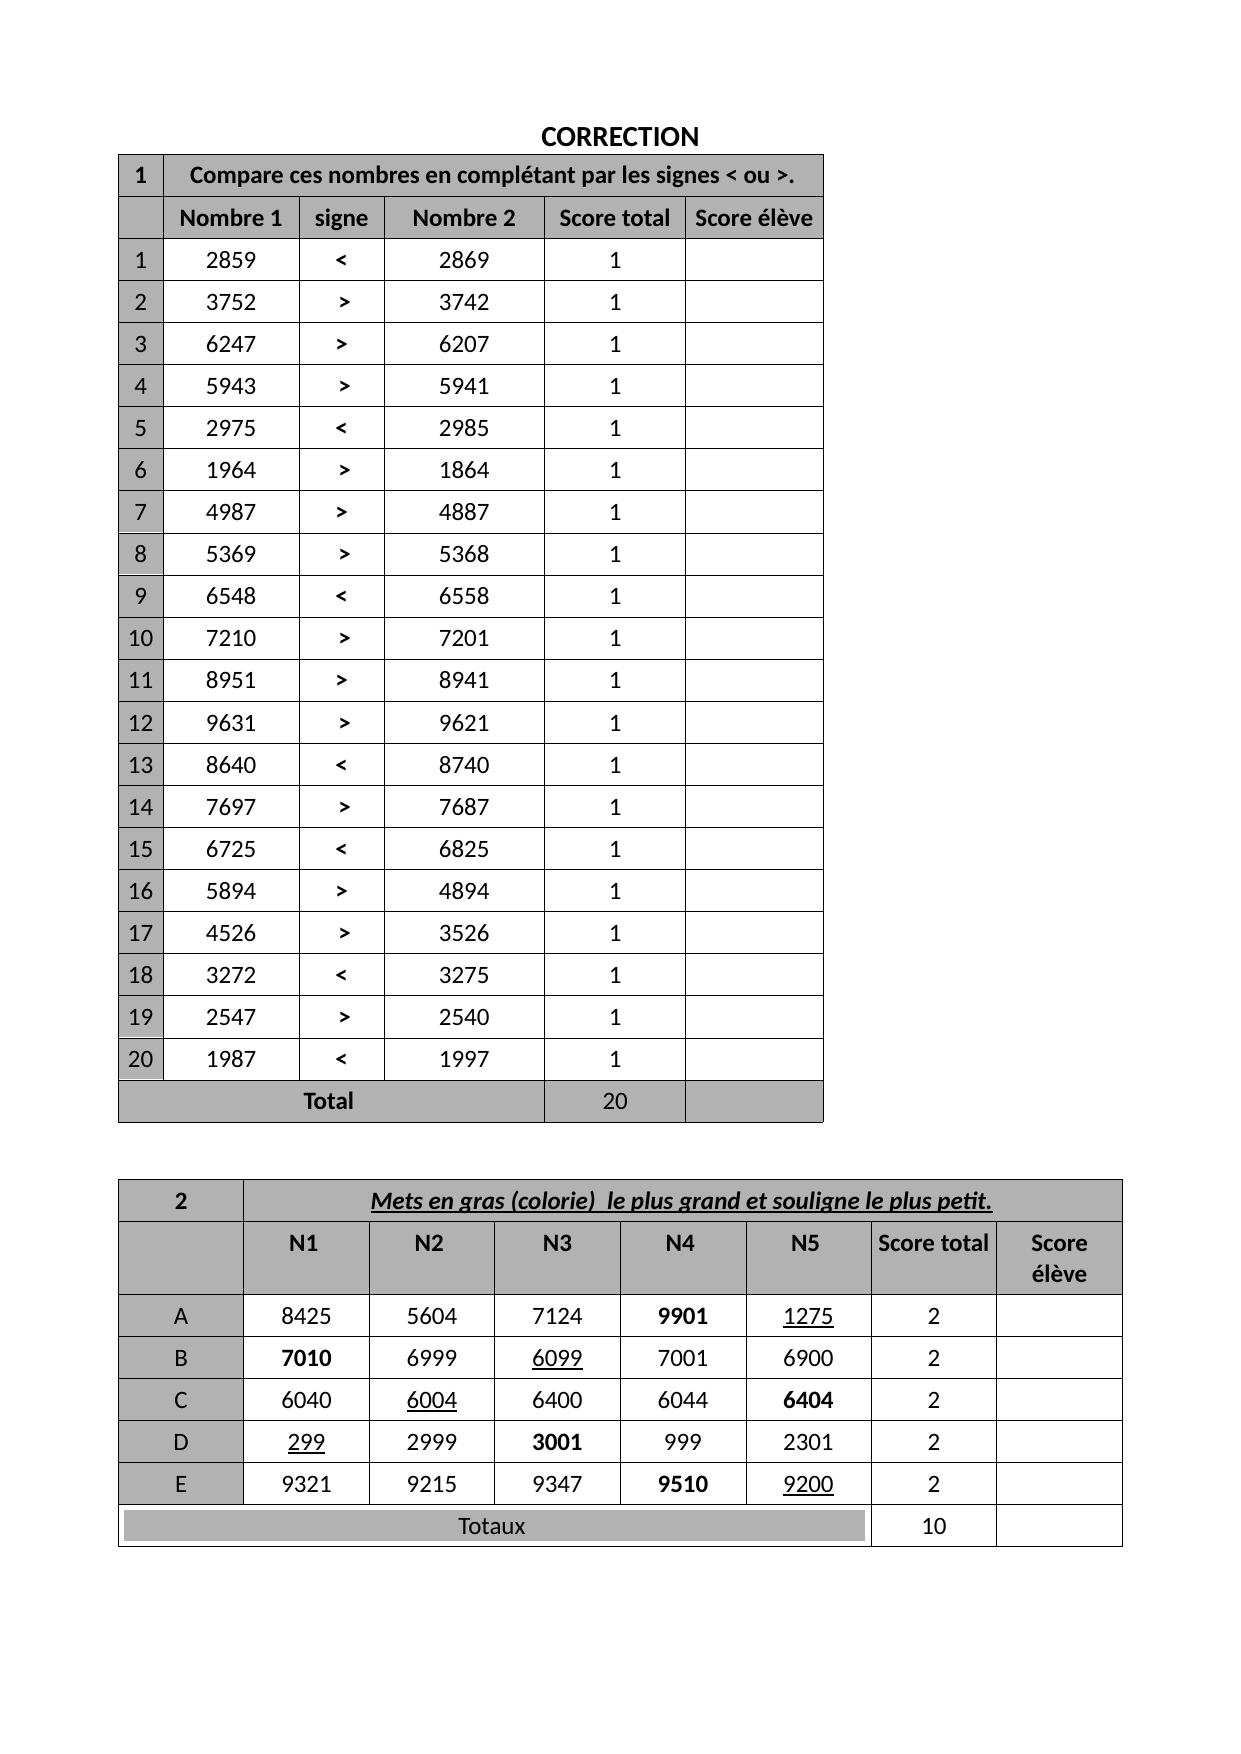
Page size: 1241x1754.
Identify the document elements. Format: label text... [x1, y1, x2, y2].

table_cell 2 [872, 1463, 996, 1504]
table_cell 1 [545, 618, 685, 659]
table_cell [686, 660, 823, 701]
table_cell > [300, 660, 384, 701]
table_header Compare ces nombres en complétant par les signes < ou >. [164, 155, 823, 196]
table_cell [119, 1222, 243, 1294]
table_cell < [300, 576, 384, 617]
table_cell 8941 [385, 660, 544, 701]
table_cell Score total [872, 1222, 996, 1294]
table_cell [997, 1421, 1122, 1462]
table_cell 1987 [164, 1039, 299, 1079]
table_cell [686, 365, 823, 406]
table_cell 1 [545, 702, 685, 743]
table_cell 1 [545, 744, 685, 785]
table_cell 13 [119, 744, 163, 785]
table_cell 7124 [495, 1295, 620, 1336]
table_cell 6548 [164, 576, 299, 617]
table_cell < [300, 744, 384, 785]
table_cell 1 [545, 239, 685, 280]
table_cell 12 [119, 702, 163, 743]
table_cell [686, 786, 823, 827]
table_cell N5 [747, 1222, 871, 1294]
table_cell 7001 [621, 1337, 746, 1378]
table_cell N4 [621, 1222, 746, 1294]
table_cell [686, 534, 823, 574]
table_cell Nombre 1 [164, 197, 299, 238]
table_cell [686, 449, 823, 490]
table_cell 1 [545, 660, 685, 701]
table_cell 6999 [370, 1337, 494, 1378]
table_cell 9631 [164, 702, 299, 743]
table_cell 9200 [747, 1463, 871, 1504]
table_cell 6825 [385, 828, 544, 869]
table_cell 5604 [370, 1295, 494, 1336]
table_cell Score élève [997, 1222, 1122, 1294]
table_cell 6040 [244, 1379, 369, 1420]
table_cell [686, 996, 823, 1037]
table_cell < [300, 828, 384, 869]
table_cell 14 [119, 786, 163, 827]
table_cell 8740 [385, 744, 544, 785]
table_cell 5 [119, 407, 163, 448]
table_cell 6400 [495, 1379, 620, 1420]
table_cell 1 [545, 954, 685, 995]
table_cell 2975 [164, 407, 299, 448]
table_cell [686, 323, 823, 364]
table_cell 2985 [385, 407, 544, 448]
table_cell [997, 1379, 1122, 1420]
table_cell 3526 [385, 912, 544, 953]
table_cell [686, 954, 823, 995]
table_cell 1 [545, 407, 685, 448]
table_cell 6099 [495, 1337, 620, 1378]
table_cell B [119, 1337, 243, 1378]
table_cell Score total [545, 197, 685, 238]
table_cell 999 [621, 1421, 746, 1462]
table_cell > [300, 323, 384, 364]
table_cell > [300, 281, 384, 322]
table_cell > [300, 618, 384, 659]
table_cell Nombre 2 [385, 197, 544, 238]
table_cell 1997 [385, 1039, 544, 1079]
table_cell [686, 239, 823, 280]
table_cell 1 [545, 365, 685, 406]
table_cell 8425 [244, 1295, 369, 1336]
table_cell 3272 [164, 954, 299, 995]
table_header 2 [119, 1180, 243, 1221]
table_cell [686, 407, 823, 448]
table_cell 6207 [385, 323, 544, 364]
table_cell < [300, 954, 384, 995]
table_cell 17 [119, 912, 163, 953]
table_cell 7010 [244, 1337, 369, 1378]
table_cell [997, 1295, 1122, 1336]
table_cell > [300, 912, 384, 953]
table_cell 1864 [385, 449, 544, 490]
table_cell 16 [119, 870, 163, 911]
table_cell [686, 828, 823, 869]
table_cell > [300, 870, 384, 911]
table_cell 1 [545, 828, 685, 869]
table_cell 20 [119, 1039, 163, 1079]
table_cell 2 [872, 1295, 996, 1336]
table_cell > [300, 996, 384, 1037]
table_cell 2 [119, 281, 163, 322]
table_cell 1 [545, 323, 685, 364]
table_cell [686, 576, 823, 617]
text CORRECTION [118, 118, 1122, 154]
table_cell 9 [119, 576, 163, 617]
table_cell 2999 [370, 1421, 494, 1462]
table_cell 9621 [385, 702, 544, 743]
table_cell [686, 281, 823, 322]
table_cell > [300, 449, 384, 490]
table_cell 9215 [370, 1463, 494, 1504]
table_cell [686, 618, 823, 659]
table_cell [686, 744, 823, 785]
table_cell 3 [119, 323, 163, 364]
table_cell 1 [545, 996, 685, 1037]
table_cell Total [119, 1081, 544, 1122]
table_cell 7 [119, 491, 163, 532]
table_cell 9901 [621, 1295, 746, 1336]
table_cell 20 [545, 1081, 685, 1122]
table_cell 3275 [385, 954, 544, 995]
table_cell 7201 [385, 618, 544, 659]
table_cell 2 [872, 1337, 996, 1378]
table_cell 1 [545, 576, 685, 617]
table_cell 6900 [747, 1337, 871, 1378]
table_header Mets en gras (colorie) le plus grand et souligne le plus petit. [244, 1180, 1122, 1221]
table_cell 5941 [385, 365, 544, 406]
table_cell 1 [545, 1039, 685, 1079]
table_cell 7697 [164, 786, 299, 827]
table_cell 2869 [385, 239, 544, 280]
table_cell 6558 [385, 576, 544, 617]
table_cell < [300, 239, 384, 280]
table_cell < [300, 407, 384, 448]
table_cell [997, 1463, 1122, 1504]
table_cell 8 [119, 534, 163, 574]
table_cell 6044 [621, 1379, 746, 1420]
table_cell 2301 [747, 1421, 871, 1462]
table_cell > [300, 365, 384, 406]
table_header 1 [119, 155, 163, 196]
table_cell [686, 1039, 823, 1079]
table_cell 7210 [164, 618, 299, 659]
table_cell 18 [119, 954, 163, 995]
table_cell Totaux [119, 1505, 871, 1546]
table_cell N1 [244, 1222, 369, 1294]
table_cell [686, 1081, 823, 1122]
table_cell 6247 [164, 323, 299, 364]
table_cell 7687 [385, 786, 544, 827]
table_cell 4887 [385, 491, 544, 532]
table_cell 1 [119, 239, 163, 280]
table_cell 1 [545, 870, 685, 911]
table_cell 3742 [385, 281, 544, 322]
table_cell 8951 [164, 660, 299, 701]
table_cell [997, 1337, 1122, 1378]
table_cell 6404 [747, 1379, 871, 1420]
table_cell 11 [119, 660, 163, 701]
table_cell 1 [545, 912, 685, 953]
table_cell [686, 491, 823, 532]
table_cell 9510 [621, 1463, 746, 1504]
table_cell 2859 [164, 239, 299, 280]
table_cell 1 [545, 449, 685, 490]
table_cell 4526 [164, 912, 299, 953]
table_cell 1 [545, 491, 685, 532]
table_cell 3752 [164, 281, 299, 322]
table_cell N2 [370, 1222, 494, 1294]
table_cell [686, 870, 823, 911]
table_cell 4987 [164, 491, 299, 532]
table_cell N3 [495, 1222, 620, 1294]
table_cell 5894 [164, 870, 299, 911]
table_cell 2547 [164, 996, 299, 1037]
table_cell Score élève [686, 197, 823, 238]
table_cell 3001 [495, 1421, 620, 1462]
table_cell [119, 197, 163, 238]
table_cell < [300, 1039, 384, 1079]
table_cell 6725 [164, 828, 299, 869]
table_cell 1 [545, 281, 685, 322]
table_cell > [300, 786, 384, 827]
table_cell 5943 [164, 365, 299, 406]
table_cell 2 [872, 1421, 996, 1462]
table_cell 1 [545, 786, 685, 827]
table_cell 5368 [385, 534, 544, 574]
table_cell 10 [872, 1505, 996, 1546]
table_cell signe [300, 197, 384, 238]
table_cell 1 [545, 534, 685, 574]
table_cell [686, 912, 823, 953]
table_cell [997, 1505, 1122, 1546]
table_cell [686, 702, 823, 743]
table_cell 4894 [385, 870, 544, 911]
table_cell 2 [872, 1379, 996, 1420]
table_cell 4 [119, 365, 163, 406]
table_cell D [119, 1421, 243, 1462]
table_cell 9321 [244, 1463, 369, 1504]
table_cell 19 [119, 996, 163, 1037]
table_cell 2540 [385, 996, 544, 1037]
table_cell > [300, 702, 384, 743]
table_cell 299 [244, 1421, 369, 1462]
table_cell 1275 [747, 1295, 871, 1336]
table_cell E [119, 1463, 243, 1504]
table_cell 8640 [164, 744, 299, 785]
table_cell > [300, 534, 384, 574]
table_cell 10 [119, 618, 163, 659]
table_cell A [119, 1295, 243, 1336]
table_cell > [300, 491, 384, 532]
table_cell C [119, 1379, 243, 1420]
table_cell 6 [119, 449, 163, 490]
table_cell 6004 [370, 1379, 494, 1420]
table_cell 5369 [164, 534, 299, 574]
table_cell 9347 [495, 1463, 620, 1504]
table_cell 1964 [164, 449, 299, 490]
table_cell 15 [119, 828, 163, 869]
